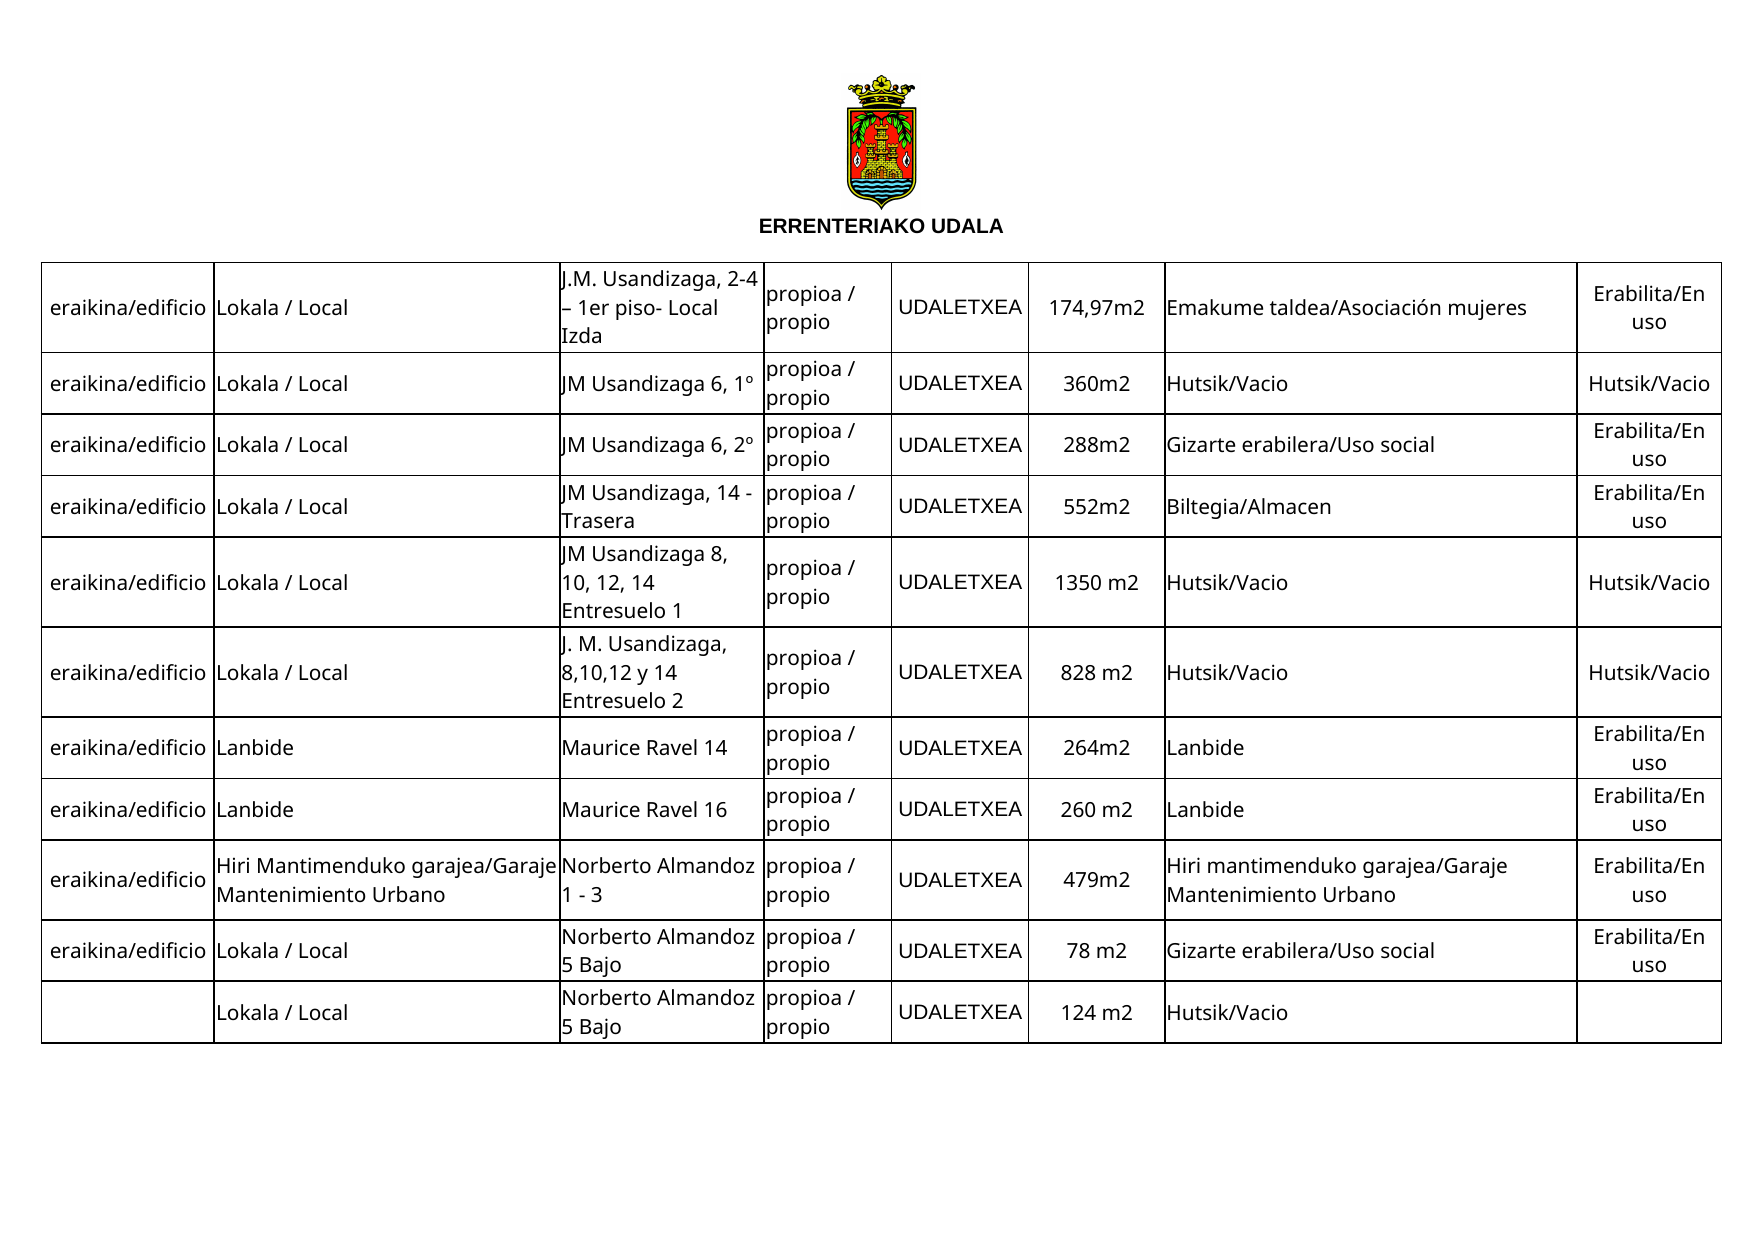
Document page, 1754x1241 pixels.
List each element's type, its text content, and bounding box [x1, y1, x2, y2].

table_cell Lokala / Local [215, 538, 559, 626]
table_cell propioa / propio [765, 841, 891, 919]
table_cell Hutsik/Vacio [1578, 353, 1721, 413]
table_cell [1722, 475, 1727, 536]
table_cell [36, 980, 41, 1042]
table_cell propioa / propio [765, 415, 891, 474]
table_cell Hutsik/Vacio [1166, 982, 1576, 1042]
table_cell UDALETXEA [892, 263, 1028, 351]
table_cell Lokala / Local [215, 415, 559, 474]
table_cell UDALETXEA [892, 841, 1028, 919]
table_cell Hutsik/Vacio [1166, 628, 1576, 716]
table_cell [36, 919, 41, 980]
table_cell [36, 716, 41, 778]
table_cell 828 m2 [1029, 628, 1164, 716]
table_cell Lokala / Local [215, 263, 559, 351]
table_cell Lokala / Local [215, 982, 559, 1042]
table_cell UDALETXEA [892, 718, 1028, 778]
table_cell eraikina/edificio [42, 718, 213, 778]
table_cell 552m2 [1029, 476, 1164, 536]
table_cell 360m2 [1029, 353, 1164, 413]
table_cell [1722, 536, 1727, 626]
table_cell eraikina/edificio [42, 841, 213, 919]
table_cell Gizarte erabilera/Uso social [1166, 921, 1576, 980]
table_cell Biltegia/Almacen [1166, 476, 1576, 536]
table_cell Hutsik/Vacio [1166, 538, 1576, 626]
table_cell [1722, 351, 1727, 413]
table_cell [36, 351, 41, 413]
table_cell UDALETXEA [892, 538, 1028, 626]
table_cell Hutsik/Vacio [1166, 353, 1576, 413]
table_cell [1722, 626, 1727, 716]
table_cell JM Usandizaga 6, 2º [561, 415, 763, 474]
table_cell Hiri mantimenduko garajea/Garaje Mantenimiento Urbano [1166, 841, 1576, 919]
table_cell Lanbide [215, 718, 559, 778]
table_cell propioa / propio [765, 779, 891, 839]
table_cell Lanbide [1166, 779, 1576, 839]
table_cell [36, 839, 41, 919]
table_cell propioa / propio [765, 628, 891, 716]
table_cell UDALETXEA [892, 476, 1028, 536]
table_cell propioa / propio [765, 982, 891, 1042]
table_cell [36, 536, 41, 626]
table_cell eraikina/edificio [42, 628, 213, 716]
table_cell [1578, 982, 1721, 1042]
table_cell propioa / propio [765, 353, 891, 413]
table_cell 78 m2 [1029, 921, 1164, 980]
table_cell 288m2 [1029, 415, 1164, 474]
table_cell 124 m2 [1029, 982, 1164, 1042]
table_cell UDALETXEA [892, 415, 1028, 474]
table_cell [1722, 919, 1727, 980]
table_cell Gizarte erabilera/Uso social [1166, 415, 1576, 474]
table_cell 264m2 [1029, 718, 1164, 778]
table_cell Lokala / Local [215, 476, 559, 536]
table_cell J.M. Usandizaga, 2-4 – 1er piso- Local Izda [561, 263, 763, 351]
table_cell Norberto Almandoz 1 - 3 [561, 841, 763, 919]
table_cell [1722, 980, 1727, 1042]
table_cell [36, 261, 41, 351]
table_cell propioa / propio [765, 921, 891, 980]
table_cell Lokala / Local [215, 921, 559, 980]
table_cell 174,97m2 [1029, 263, 1164, 351]
table_cell propioa / propio [765, 263, 891, 351]
table_cell eraikina/edificio [42, 353, 213, 413]
table_cell eraikina/edificio [42, 779, 213, 839]
table_cell 479m2 [1029, 841, 1164, 919]
table_cell Erabilita/En uso [1578, 718, 1721, 778]
table_cell propioa / propio [765, 476, 891, 536]
table_cell eraikina/edificio [42, 538, 213, 626]
table_cell UDALETXEA [892, 628, 1028, 716]
table_cell Maurice Ravel 14 [561, 718, 763, 778]
table_cell Erabilita/En uso [1578, 263, 1721, 351]
table_cell Hutsik/Vacio [1578, 538, 1721, 626]
table_cell eraikina/edificio [42, 263, 213, 351]
table_cell 1350 m2 [1029, 538, 1164, 626]
table_cell [42, 982, 213, 1042]
table_cell eraikina/edificio [42, 476, 213, 536]
table_cell eraikina/edificio [42, 415, 213, 474]
table_cell propioa / propio [765, 718, 891, 778]
table_cell UDALETXEA [892, 982, 1028, 1042]
table_cell [1722, 716, 1727, 778]
table_cell Hutsik/Vacio [1578, 628, 1721, 716]
table_cell UDALETXEA [892, 353, 1028, 413]
table_cell Lokala / Local [215, 353, 559, 413]
table_cell J. M. Usandizaga, 8,10,12 y 14 Entresuelo 2 [561, 628, 763, 716]
table_cell [36, 413, 41, 474]
table_cell Erabilita/En uso [1578, 415, 1721, 474]
table_cell [1721, 261, 1727, 351]
table_cell [36, 475, 41, 536]
table_cell Erabilita/En uso [1578, 779, 1721, 839]
table_cell JM Usandizaga 8, 10, 12, 14 Entresuelo 1 [561, 538, 763, 626]
table_cell 260 m2 [1029, 779, 1164, 839]
table_cell Erabilita/En uso [1578, 841, 1721, 919]
table_cell [1722, 413, 1727, 474]
table_cell [1722, 778, 1727, 839]
table_cell Lokala / Local [215, 628, 559, 716]
table_cell [36, 778, 41, 839]
table_cell Erabilita/En uso [1578, 921, 1721, 980]
table_cell Erabilita/En uso [1578, 476, 1721, 536]
table_cell Lanbide [1166, 718, 1576, 778]
table_cell UDALETXEA [892, 921, 1028, 980]
table_cell JM Usandizaga, 14 - Trasera [561, 476, 763, 536]
table_cell Hiri Mantimenduko garajea/Garaje Mantenimiento Urbano [215, 841, 559, 919]
table_cell [36, 626, 41, 716]
table_cell eraikina/edificio [42, 921, 213, 980]
table_cell Maurice Ravel 16 [561, 779, 763, 839]
table_cell Norberto Almandoz 5 Bajo [561, 921, 763, 980]
table_cell Norberto Almandoz 5 Bajo [561, 982, 763, 1042]
table_cell Emakume taldea/Asociación mujeres [1166, 263, 1576, 351]
table_cell Lanbide [215, 779, 559, 839]
table_cell propioa / propio [765, 538, 891, 626]
table_cell JM Usandizaga 6, 1º [561, 353, 763, 413]
table_cell UDALETXEA [892, 779, 1028, 839]
table_cell [1722, 839, 1727, 919]
